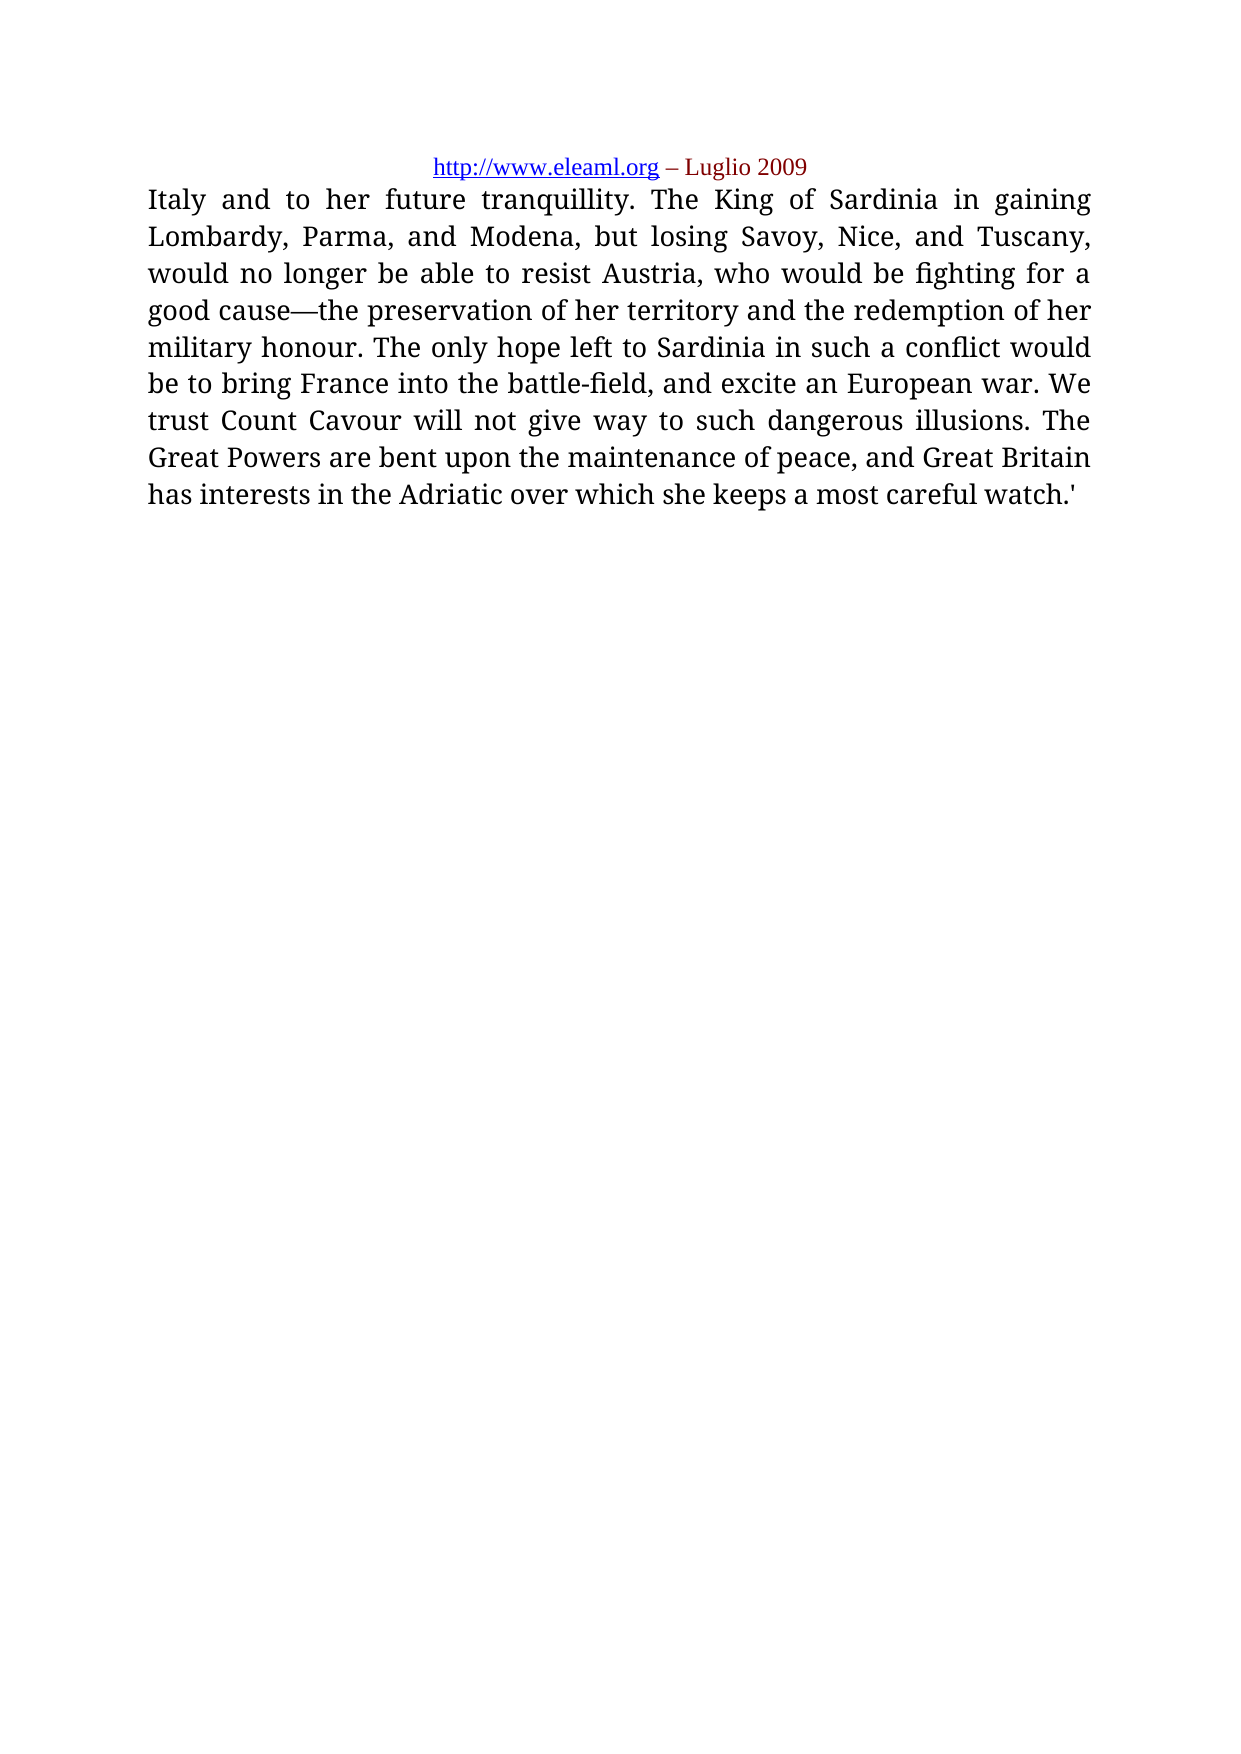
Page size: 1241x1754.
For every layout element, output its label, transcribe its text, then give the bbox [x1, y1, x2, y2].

text Italy and to her future tranquillity. The King of Sardinia in gaining Lombardy, Parma, and Modena, but losing Savoy, Nice, and Tuscany, would no longer be able to resist Austria, who would be fighting for a good cause—the preservation of her territory and the redemption of her military honour. The only hope left to Sardinia in such a conflict would be to bring France into the battle-field, and excite an European war. We trust Count Cavour will not give way to such dangerous illusions. The Great Powers are bent upon the maintenance of peace, and Great Britain has interests in the Adriatic over which she keeps a most careful watch.' [148, 181, 1093, 512]
